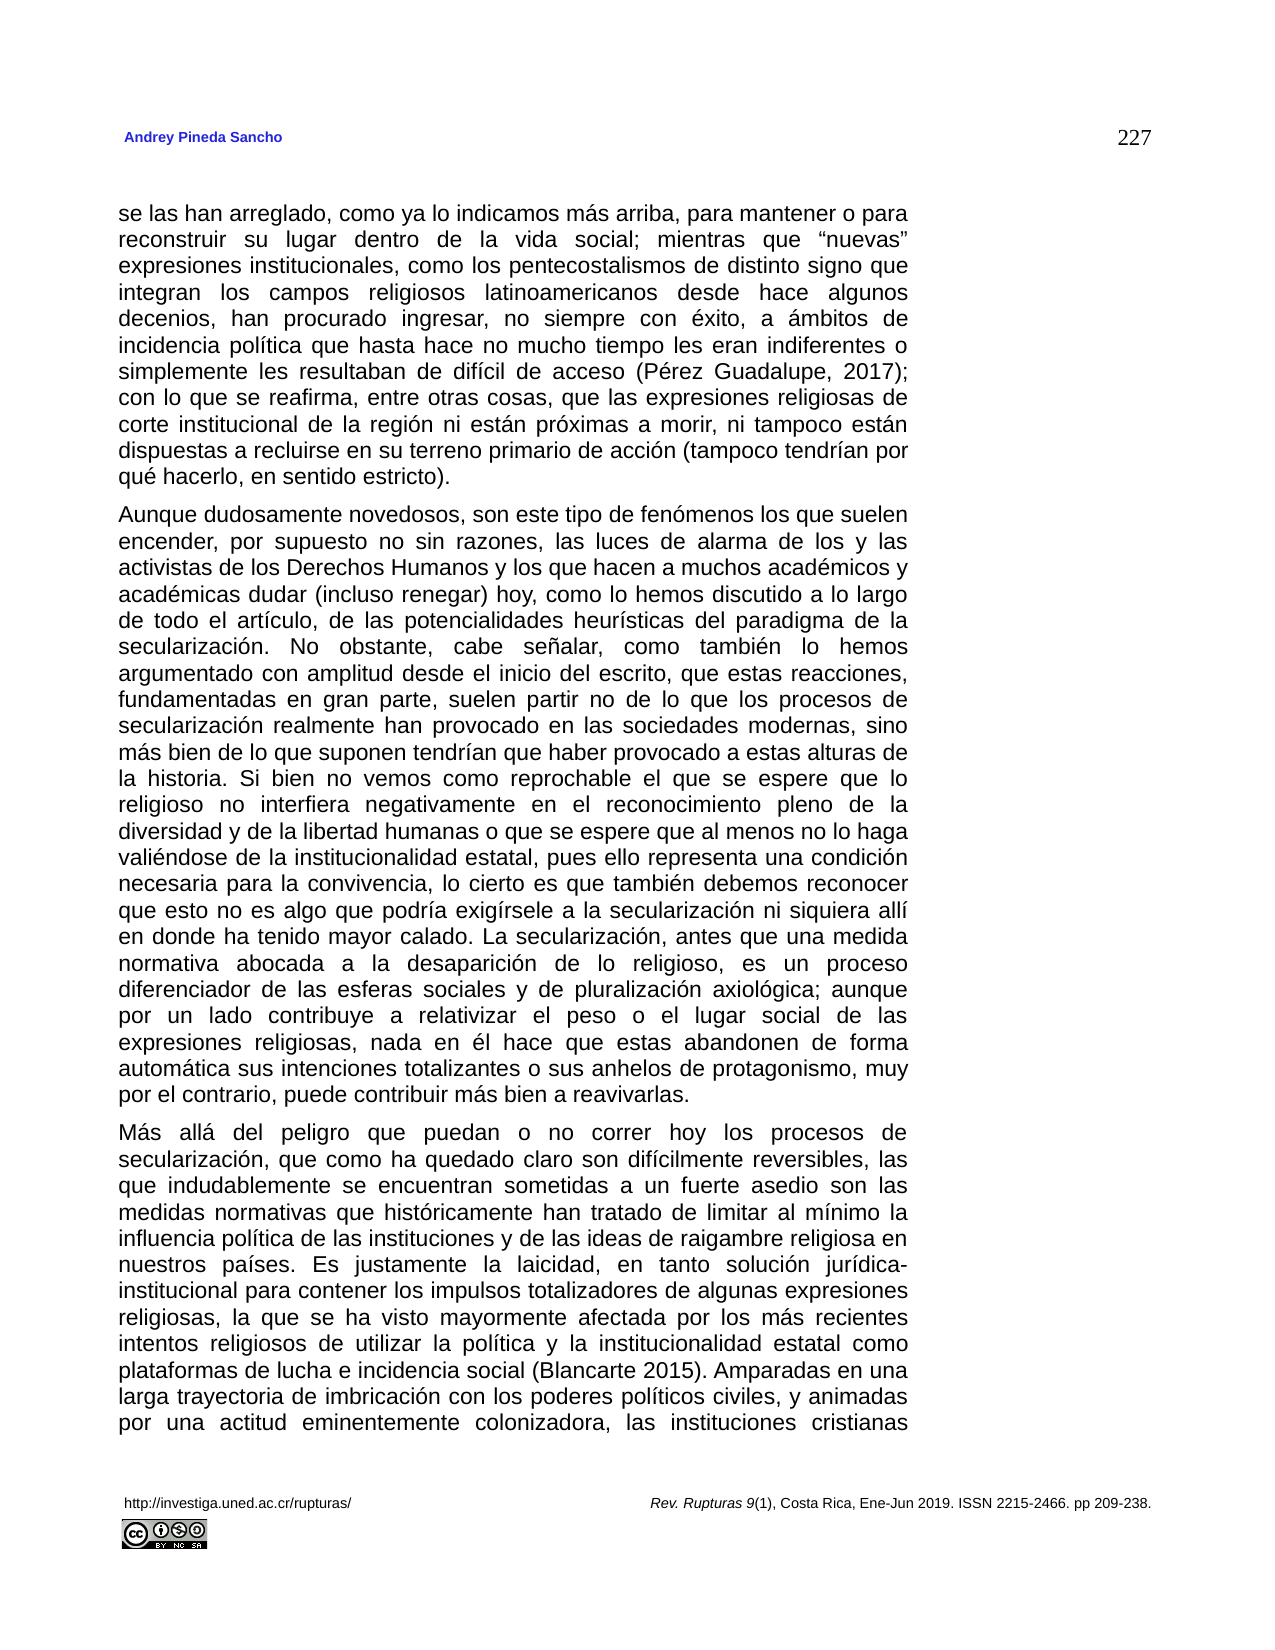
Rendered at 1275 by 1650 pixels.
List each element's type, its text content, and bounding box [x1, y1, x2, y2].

text se las han arreglado, como ya lo indicamos más arriba, para mantener o para reconstruir su lugar dentro de la vida social; mientras que “nuevas” expresiones institucionales, como los pentecostalismos de distinto signo que integran los campos religiosos latinoamericanos desde hace algunos decenios, han procurado ingresar, no siempre con éxito, a ámbitos de incidencia política que hasta hace no mucho tiempo les eran indiferentes o simplemente les resultaban de difícil de acceso (Pérez Guadalupe, 2017); con lo que se reafirma, entre otras cosas, que las expresiones religiosas de corte institucional de la región ni están próximas a morir, ni tampoco están dispuestas a recluirse en su terreno primario de acción (tampoco tendrían por qué hacerlo, en sentido estricto). [118, 200, 909, 490]
text Más allá del peligro que puedan o no correr hoy los procesos de secularización, que como ha quedado claro son difícilmente reversibles, las que indudablemente se encuentran sometidas a un fuerte asedio son las medidas normativas que históricamente han tratado de limitar al mínimo la influencia política de las instituciones y de las ideas de raigambre religiosa en nuestros países. Es justamente la laicidad, en tanto solución jurídica-institucional para contener los impulsos totalizadores de algunas expresiones religiosas, la que se ha visto mayormente afectada por los más recientes intentos religiosos de utilizar la política y la institucionalidad estatal como plataformas de lucha e incidencia social (Blancarte 2015). Amparadas en una larga trayectoria de imbricación con los poderes políticos civiles, y animadas por una actitud eminentemente colonizadora, las instituciones cristianas [118, 1119, 909, 1436]
text Aunque dudosamente novedosos, son este tipo de fenómenos los que suelen encender, por supuesto no sin razones, las luces de alarma de los y las activistas de los Derechos Humanos y los que hacen a muchos académicos y académicas dudar (incluso renegar) hoy, como lo hemos discutido a lo largo de todo el artículo, de las potencialidades heurísticas del paradigma de la secularización. No obstante, cabe señalar, como también lo hemos argumentado con amplitud desde el inicio del escrito, que estas reacciones, fundamentadas en gran parte, suelen partir no de lo que los procesos de secularización realmente han provocado en las sociedades modernas, sino más bien de lo que suponen tendrían que haber provocado a estas alturas de la historia. Si bien no vemos como reprochable el que se espere que lo religioso no interfiera negativamente en el reconocimiento pleno de la diversidad y de la libertad humanas o que se espere que al menos no lo haga valiéndose de la institucionalidad estatal, pues ello representa una condición necesaria para la convivencia, lo cierto es que también debemos reconocer que esto no es algo que podría exigírsele a la secularización ni siquiera allí en donde ha tenido mayor calado. La secularización, antes que una medida normativa abocada a la desaparición de lo religioso, es un proceso diferenciador de las esferas sociales y de pluralización axiológica; aunque por un lado contribuye a relativizar el peso o el lugar social de las expresiones religiosas, nada en él hace que estas abandonen de forma automática sus intenciones totalizantes o sus anhelos de protagonismo, muy por el contrario, puede contribuir más bien a reavivarlas. [118, 501, 909, 1108]
picture [121, 1519, 208, 1549]
